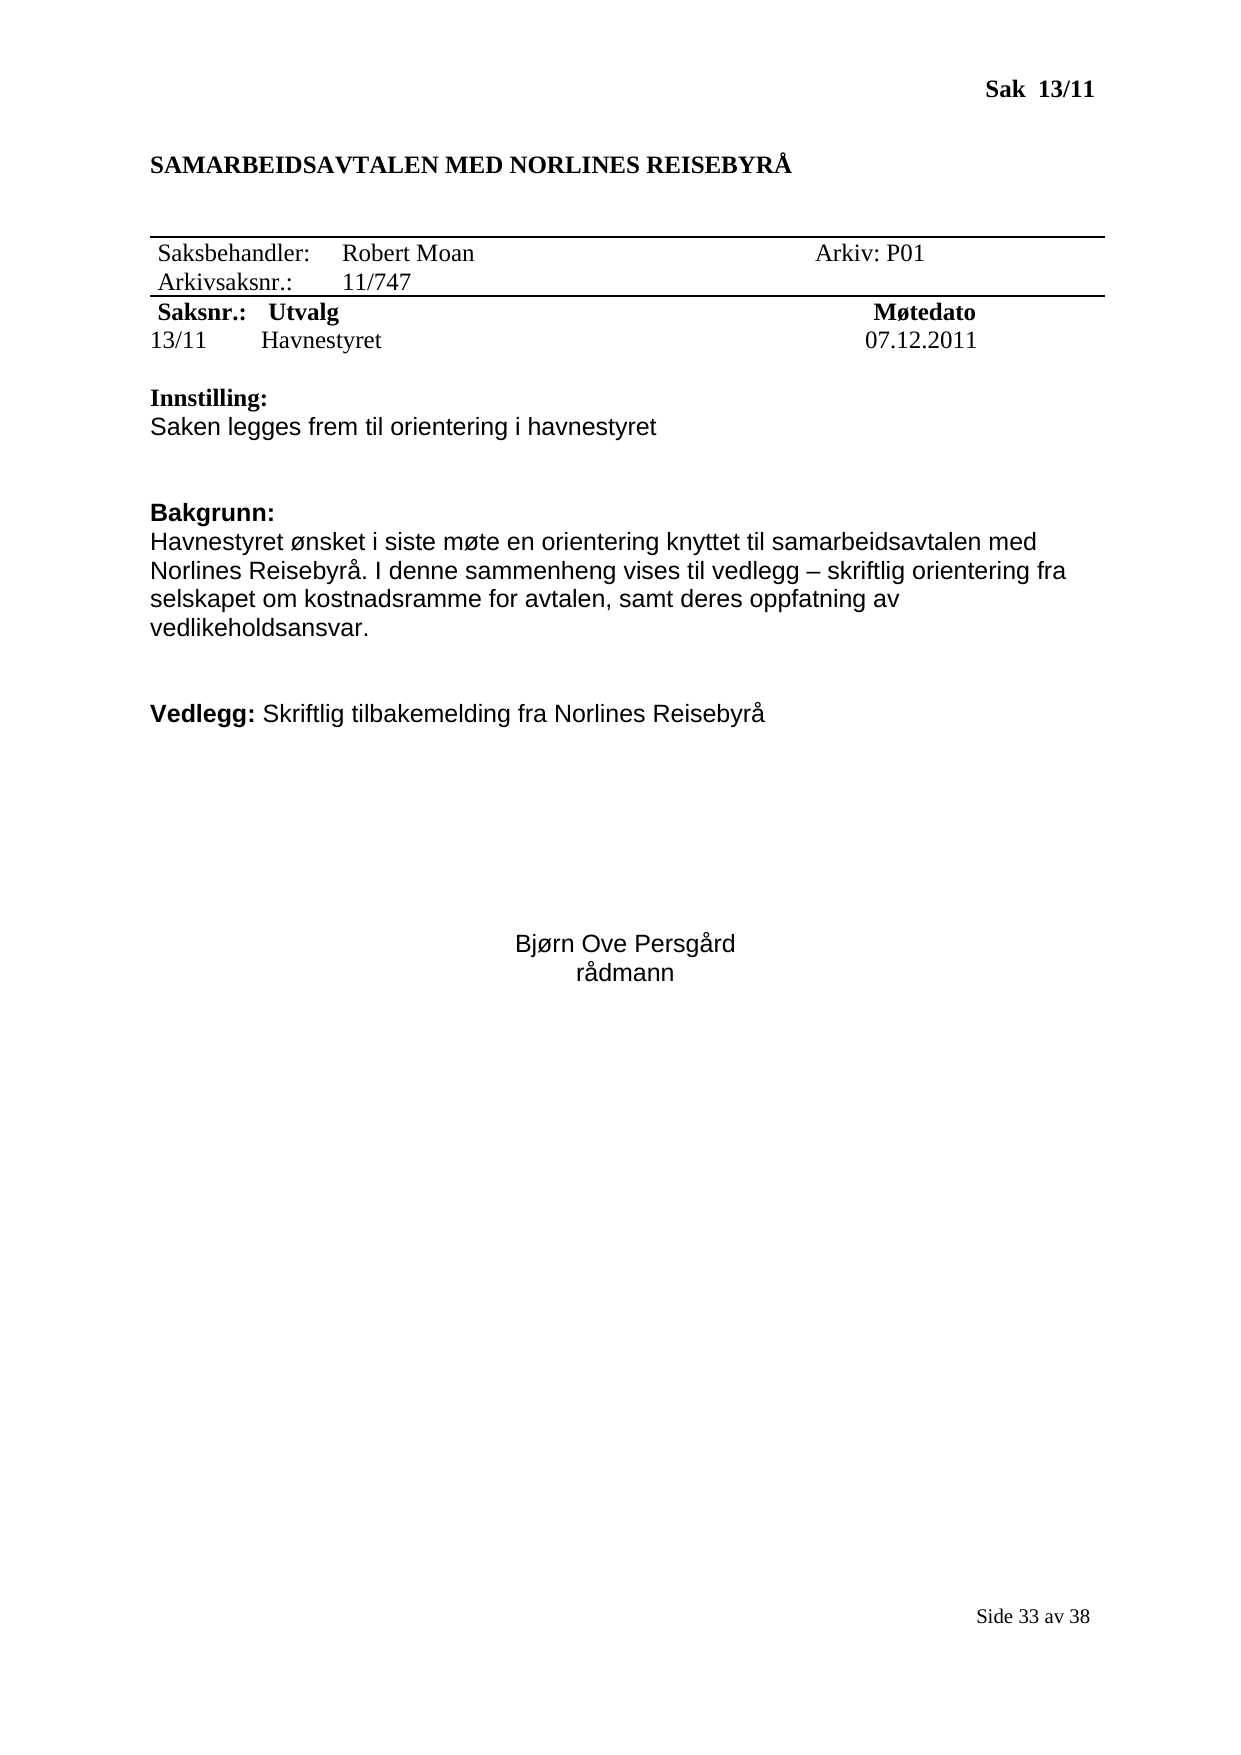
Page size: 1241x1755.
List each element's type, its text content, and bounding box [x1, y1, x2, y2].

text rådmann [150, 958, 1100, 987]
text 13/11 Havnestyret 07.12.2011 [150, 326, 1100, 354]
table_cell [576, 267, 807, 295]
table_cell [808, 267, 1104, 295]
text Havnestyret ønsket i siste møte en orientering knyttet til samarbeidsavtalen med Norlines Reisebyrå. I denne sammenheng vises til vedlegg – skriftlig orientering fra selskapet om kostnadsramme for avtalen, samt deres oppfatning av vedlikeholdsansvar. [150, 527, 1100, 642]
text Innstilling: [150, 383, 1100, 412]
table_header Robert Moan [335, 238, 807, 267]
text Saken legges frem til orientering i havnestyret [150, 412, 1100, 441]
table_cell Utvalg [261, 297, 866, 326]
table_cell Saksnr.: [150, 297, 261, 326]
table_cell 11/747 [335, 267, 576, 295]
text SAMARBEIDSAVTALEN MED NORLINES REISEBYRÅ [150, 150, 1100, 179]
table_header Arkiv: P01 [808, 238, 1104, 267]
text Bjørn Ove Persgård [150, 929, 1100, 958]
table_cell Arkivsaksnr.: [150, 267, 334, 295]
text Bakgrunn: [150, 498, 1100, 527]
table_header Saksbehandler: [150, 238, 334, 267]
text Vedlegg: Skriftlig tilbakemelding fra Norlines Reisebyrå [150, 699, 1100, 728]
table_cell [1105, 267, 1115, 295]
table_header [1105, 236, 1115, 267]
table_cell Møtedato [866, 295, 1115, 326]
